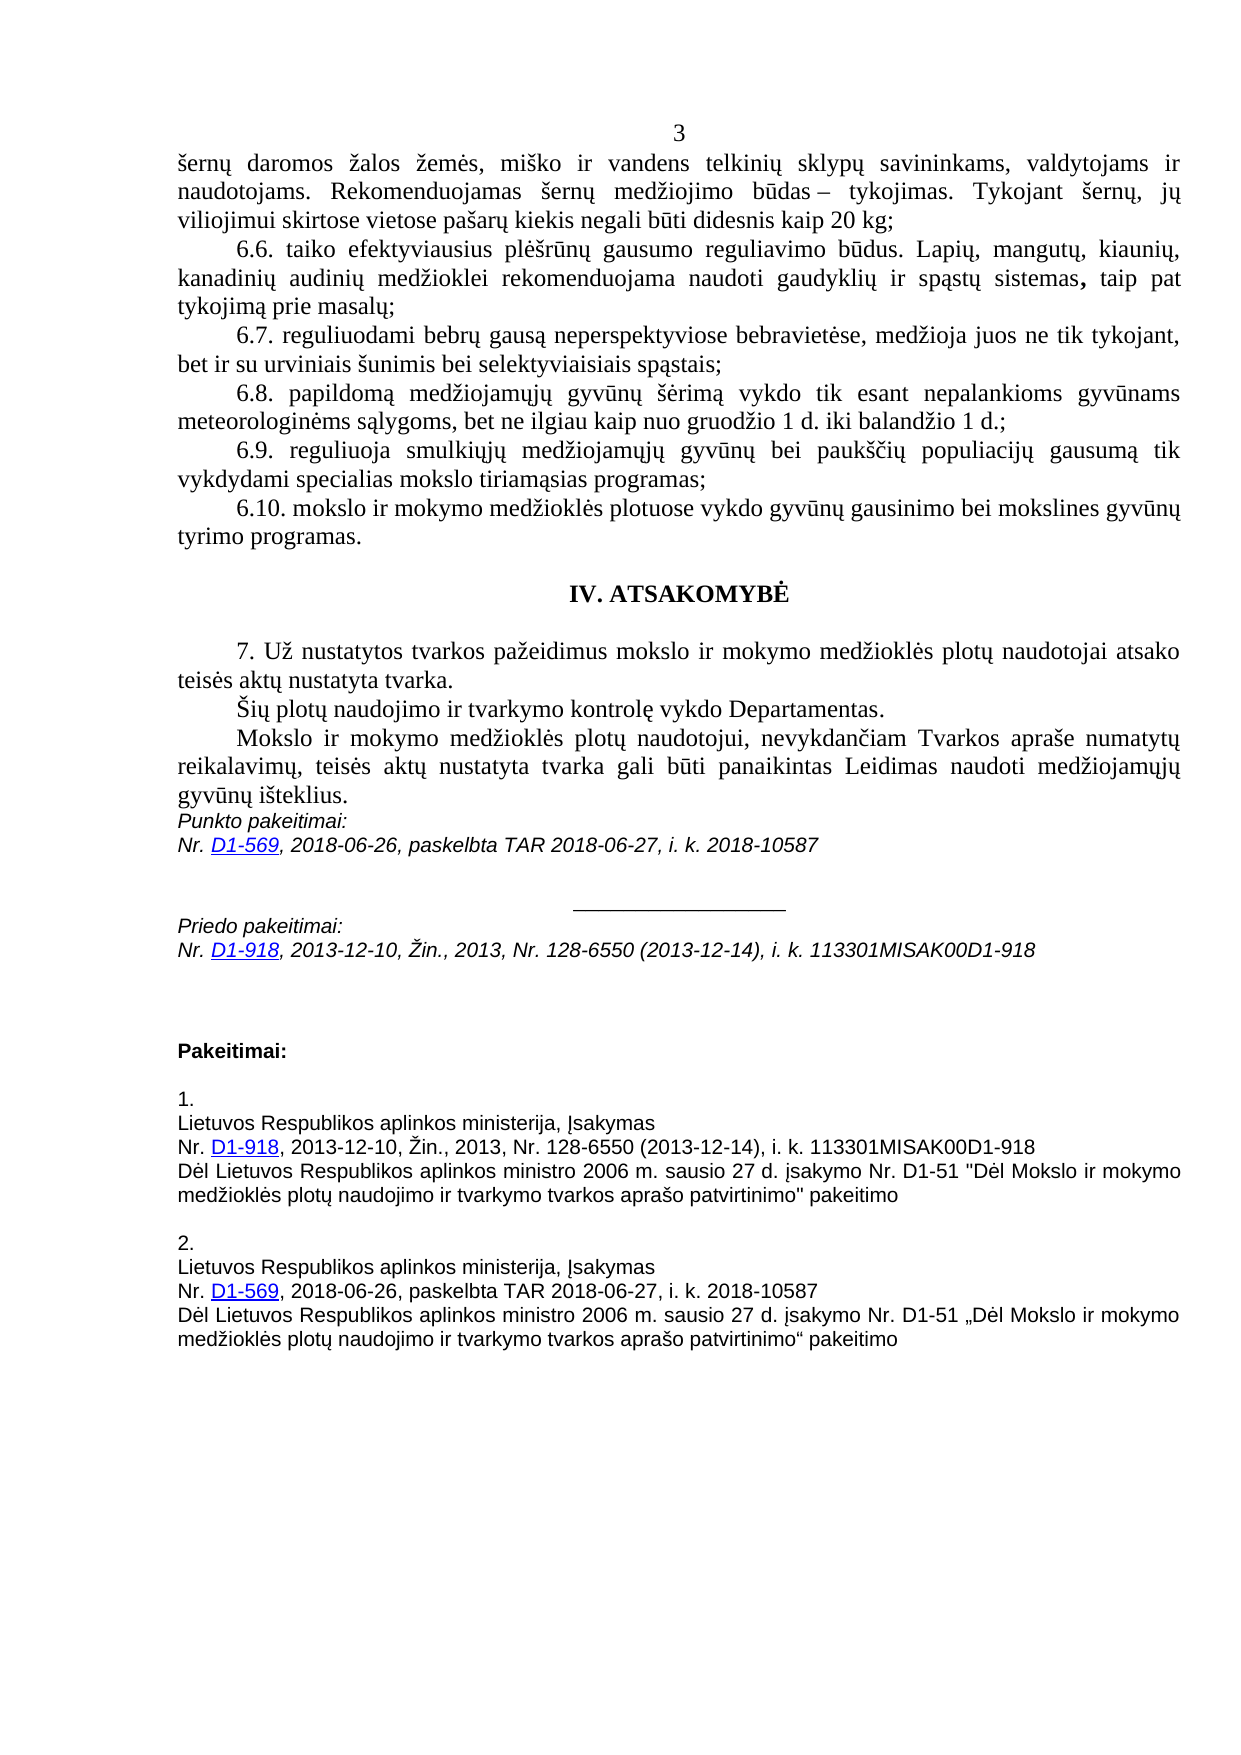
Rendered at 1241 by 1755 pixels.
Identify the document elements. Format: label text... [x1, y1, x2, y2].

text Lietuvos Respublikos aplinkos ministerija, Įsakymas [177, 1254, 1181, 1278]
text Punkto pakeitimai: [177, 809, 1181, 833]
text Lietuvos Respublikos aplinkos ministerija, Įsakymas [177, 1111, 1181, 1135]
text Nr. D1-918, 2013-12-10, Žin., 2013, Nr. 128-6550 (2013-12-14), i. k. 113301MISAK00D1-918 [177, 1135, 1181, 1159]
text IV. atsakomybė [177, 579, 1181, 608]
text 7. Už nustatytos tvarkos pažeidimus mokslo ir mokymo medžioklės plotų naudotojai atsako teisės aktų nustatyta tvarka. [177, 636, 1181, 694]
text Pakeitimai: [177, 1039, 1181, 1063]
text 2. [177, 1231, 1181, 1254]
text Nr. D1-918, 2013-12-10, Žin., 2013, Nr. 128-6550 (2013-12-14), i. k. 113301MISAK00D1-918 [177, 938, 1181, 962]
text 6.10. mokslo ir mokymo medžioklės plotuose vykdo gyvūnų gausinimo bei mokslines gyvūnų tyrimo programas. [177, 493, 1181, 550]
text 6.9. reguliuoja smulkiųjų medžiojamųjų gyvūnų bei paukščių populiacijų gausumą tik vykdydami specialias mokslo tiriamąsias programas; [177, 435, 1181, 493]
text Mokslo ir mokymo medžioklės plotų naudotojui, nevykdančiam Tvarkos apraše numatytų reikalavimų, teisės aktų nustatyta tvarka gali būti panaikintas Leidimas naudoti medžiojamųjų gyvūnų išteklius. [177, 723, 1181, 809]
text 1. [177, 1087, 1181, 1111]
text Dėl Lietuvos Respublikos aplinkos ministro 2006 m. sausio 27 d. įsakymo Nr. D1-51 "Dėl Mokslo ir mokymo medžioklės plotų naudojimo ir tvarkymo tvarkos aprašo patvirtinimo" pakeitimo [177, 1159, 1181, 1207]
text _________________ [177, 886, 1181, 914]
text Nr. D1-569, 2018-06-26, paskelbta TAR 2018-06-27, i. k. 2018-10587 [177, 1278, 1181, 1302]
text Nr. D1-569, 2018-06-26, paskelbta TAR 2018-06-27, i. k. 2018-10587 [177, 833, 1181, 857]
text 6.7. reguliuodami bebrų gausą neperspektyviose bebravietėse, medžioja juos ne tik tykojant, bet ir su urviniais šunimis bei selektyviaisiais spąstais; [177, 320, 1181, 378]
text Dėl Lietuvos Respublikos aplinkos ministro 2006 m. sausio 27 d. įsakymo Nr. D1-51 „Dėl Mokslo ir mokymo medžioklės plotų naudojimo ir tvarkymo tvarkos aprašo patvirtinimo“ pakeitimo [177, 1302, 1181, 1350]
text Šių plotų naudojimo ir tvarkymo kontrolę vykdo Departamentas. [177, 694, 1181, 723]
text Priedo pakeitimai: [177, 914, 1181, 938]
text 6.8. papildomą medžiojamųjų gyvūnų šėrimą vykdo tik esant nepalankioms gyvūnams meteorologinėms sąlygoms, bet ne ilgiau kaip nuo gruodžio 1 d. iki balandžio 1 d.; [177, 378, 1181, 435]
text šernų daromos žalos žemės, miško ir vandens telkinių sklypų savininkams, valdytojams ir naudotojams. Rekomenduojamas šernų medžiojimo būdas – tykojimas. Tykojant šernų, jų viliojimui skirtose vietose pašarų kiekis negali būti didesnis kaip 20 kg; [177, 148, 1181, 234]
text 6.6. taiko efektyviausius plėšrūnų gausumo reguliavimo būdus. Lapių, mangutų, kiaunių, kanadinių audinių medžioklei rekomenduojama naudoti gaudyklių ir spąstų sistemas, taip pat tykojimą prie masalų; [177, 234, 1181, 320]
